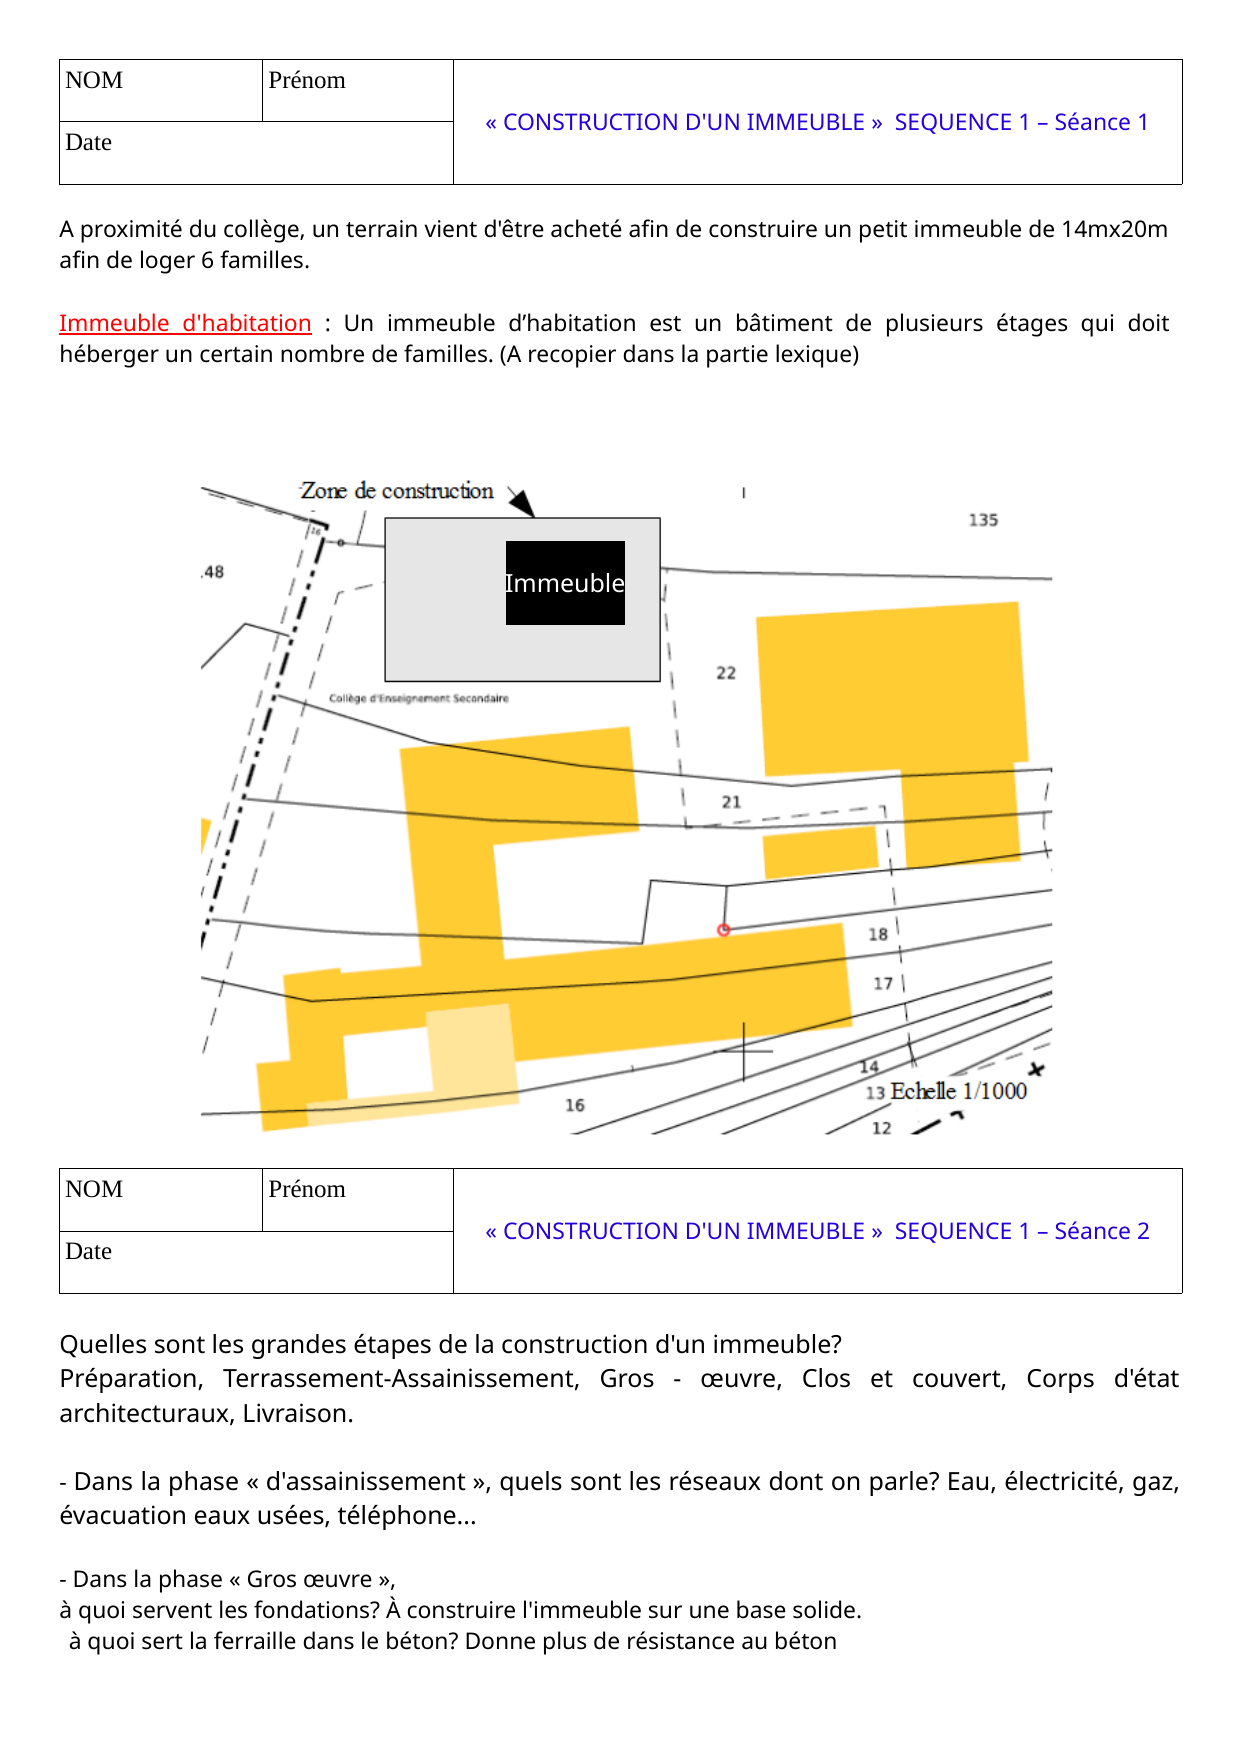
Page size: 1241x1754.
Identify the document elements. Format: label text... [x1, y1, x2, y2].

text Immeuble d'habitation : Un immeuble d’habitation est un bâtiment de plusieurs étages qui doit héberger un certain nombre de familles. (A recopier dans la partie lexique) [59, 306, 1170, 369]
table_header « CONSTRUCTION D'UN IMMEUBLE » SEQUENCE 1 – Séance 1 [454, 60, 1182, 184]
picture [178, 463, 1062, 1140]
table_header « CONSTRUCTION D'UN IMMEUBLE » SEQUENCE 1 – Séance 2 [454, 1169, 1182, 1293]
list à quoi servent les fondations? À construire l'immeuble sur une base solide. [59, 1594, 1170, 1625]
table_cell Date [60, 122, 453, 184]
table_cell Date [60, 1232, 453, 1293]
text A proximité du collège, un terrain vient d'être acheté afin de construire un petit immeuble de 14mx20m afin de loger 6 familles. [59, 213, 1170, 275]
list - Dans la phase « d'assainissement », quels sont les réseaux dont on parle? Eau, électricité, gaz, évacuation eaux usées, téléphone... [59, 1463, 1181, 1531]
list - Dans la phase « Gros œuvre », [59, 1563, 1170, 1594]
table_header NOM [60, 1169, 262, 1231]
text Préparation, Terrassement-Assainissement, Gros - œuvre, Clos et couvert, Corps d'état architecturaux, Livraison. [59, 1361, 1181, 1429]
table_header Prénom [263, 60, 453, 121]
table_header Prénom [263, 1169, 453, 1231]
text Quelles sont les grandes étapes de la construction d'un immeuble? [59, 1327, 1181, 1361]
text à quoi sert la ferraille dans le béton? Donne plus de résistance au béton [68, 1625, 1170, 1656]
table_header NOM [60, 60, 262, 121]
